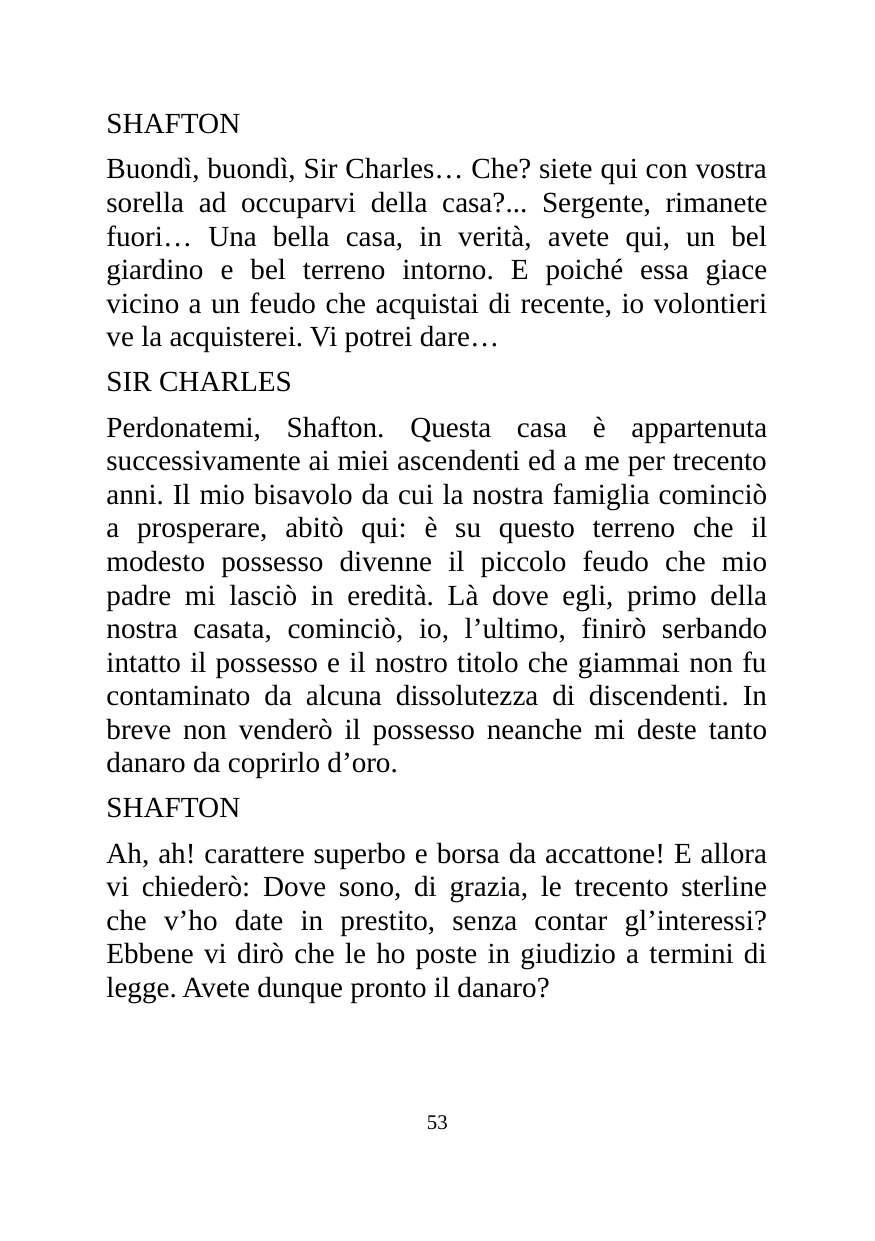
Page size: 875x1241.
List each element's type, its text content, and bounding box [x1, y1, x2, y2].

text Buondì, buondì, Sir Charles… Che? siete qui con vostra sorella ad occuparvi della casa?... Sergente, rimanete fuori… Una bella casa, in verità, avete qui, un bel giardino e bel terreno intorno. E poiché essa giace vicino a un feudo che acquistai di recente, io volontieri ve la acquisterei. Vi potrei dare… [106, 152, 768, 353]
text Ah, ah! carattere superbo e borsa da accattone! E allora vi chiederò: Dove sono, di grazia, le trecento sterline che v’ho date in prestito, senza contar gl’interessi? Ebbene vi dirò che le ho poste in giudizio a termini di legge. Avete dunque pronto il danaro? [106, 836, 768, 1004]
text SIR CHARLES [106, 364, 768, 398]
text SHAFTON [106, 791, 768, 824]
text Perdonatemi, Shafton. Questa casa è appartenuta successivamente ai miei ascendenti ed a me per trecento anni. Il mio bisavolo da cui la nostra famiglia cominciò a prosperare, abitò qui: è su questo terreno che il modesto possesso divenne il piccolo feudo che mio padre mi lasciò in eredità. Là dove egli, primo della nostra casata, cominciò, io, l’ultimo, finirò serbando intatto il possesso e il nostro titolo che giammai non fu contaminato da alcuna dissolutezza di discendenti. In breve non venderò il possesso neanche mi deste tanto danaro da coprirlo d’oro. [106, 410, 768, 779]
text SHAFTON [106, 106, 768, 140]
